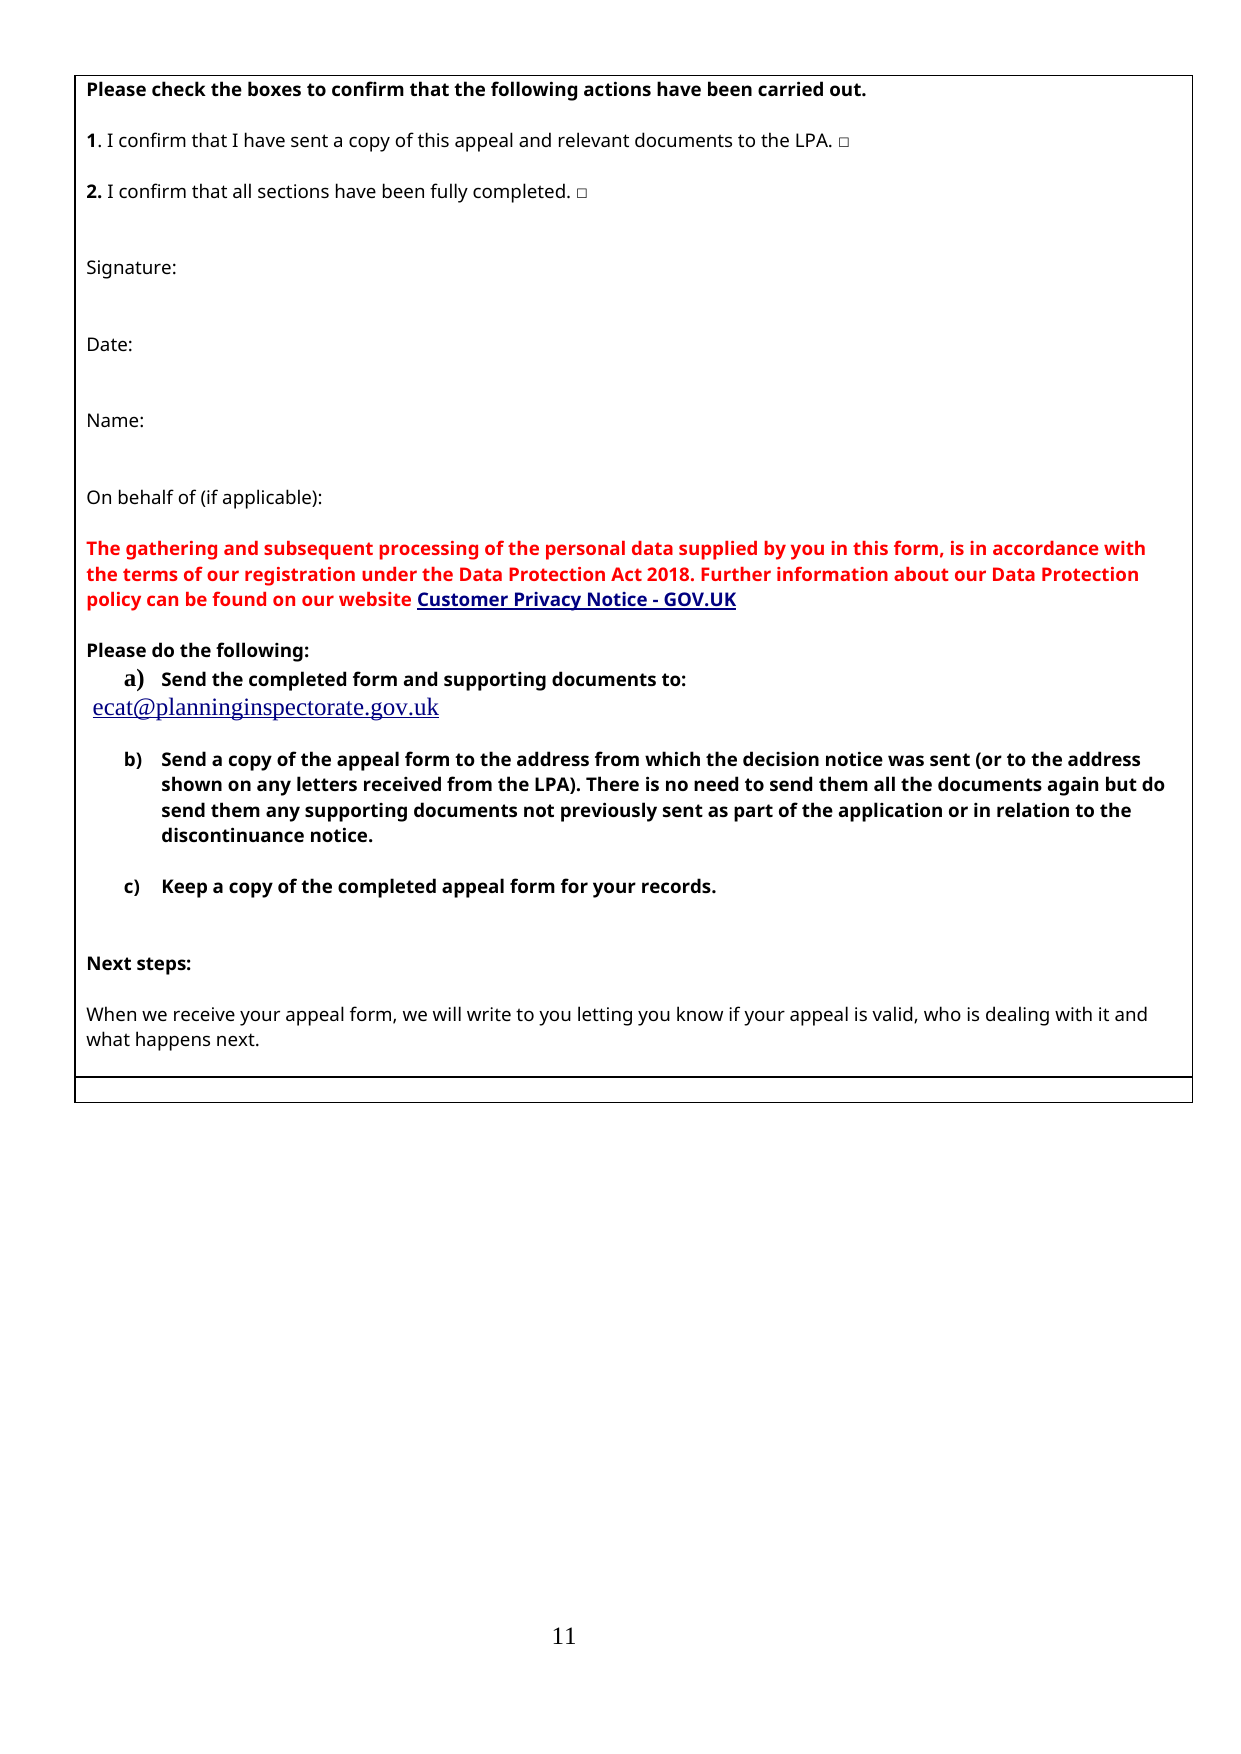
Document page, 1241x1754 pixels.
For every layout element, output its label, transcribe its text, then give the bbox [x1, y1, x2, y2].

table_cell [76, 1078, 1192, 1102]
table_header Please check the boxes to confirm that the following actions have been carried out. 1. I confirm that I have sent a copy of this appeal and relevant documents to the LPA. ☐ 2. I confirm that all sections have been fully completed. ☐ Signature: Date: Name: On behalf of (if applicable): The gathering and subsequent processing of the personal data supplied by you in this form, is in accordance with the terms of our registration under the Data Protection Act 2018. Further information about our Data Protection policy can be found on our website Customer Privacy Notice - GOV.UK Please do the following: Send the completed form and supporting documents to: ecat@planninginspectorate.gov.uk Send a copy of the appeal form to the address from which the decision notice was sent (or to the address shown on any letters received from the LPA). There is no need to send them all the documents again but do send them any supporting documents not previously sent as part of the application or in relation to the discontinuance notice. Keep a copy of the completed appeal form for your records. Next steps: When we receive your appeal form, we will write to you letting you know if your appeal is valid, who is dealing with it and what happens next. [76, 76, 1192, 1076]
